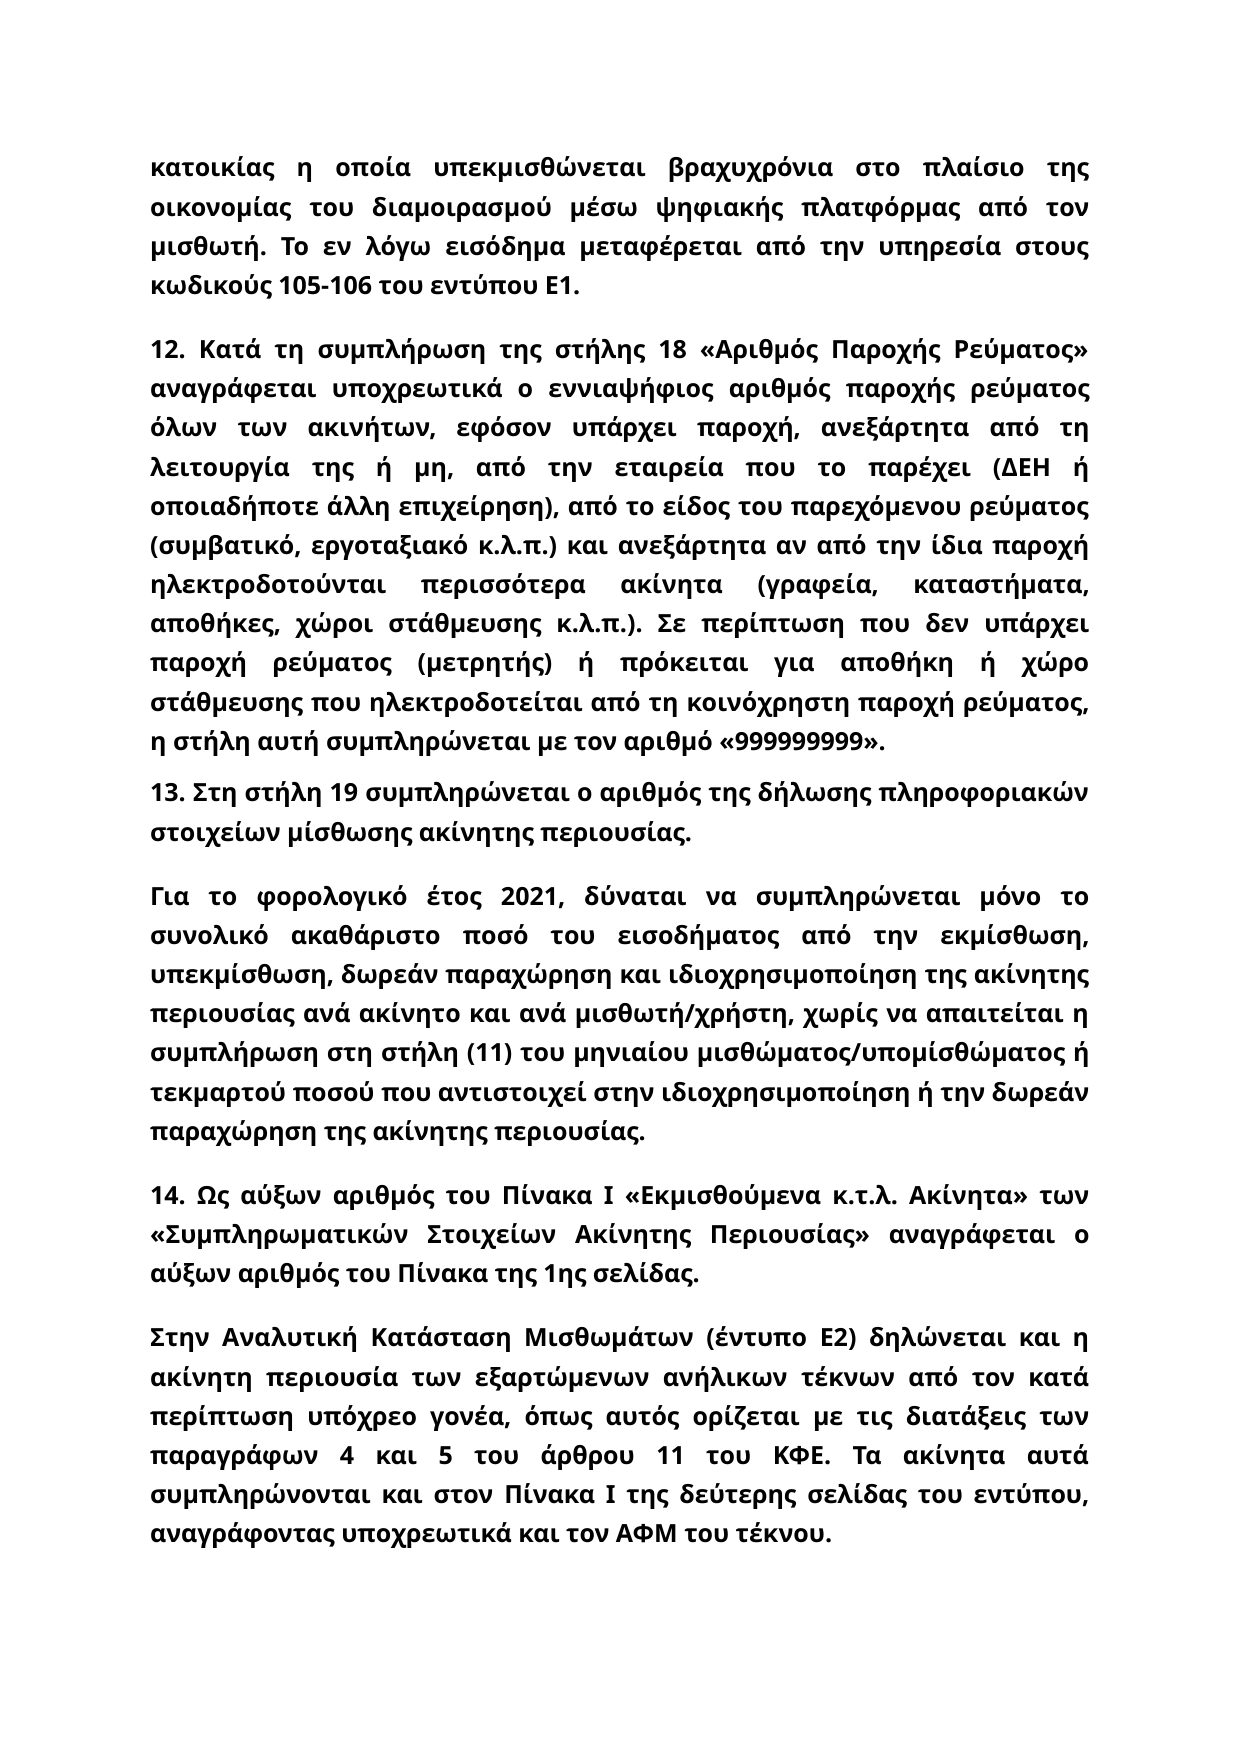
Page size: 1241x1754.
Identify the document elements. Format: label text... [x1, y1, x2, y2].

text Στην Αναλυτική Κατάσταση Μισθωμάτων (έντυπο Ε2) δηλώνεται και η ακίνητη περιουσία των εξαρτώμενων ανήλικων τέκνων από τον κατά περίπτωση υπόχρεο γονέα, όπως αυτός ορίζεται με τις διατάξεις των παραγράφων 4 και 5 του άρθρου 11 του ΚΦΕ. Τα ακίνητα αυτά συμπληρώνονται και στον Πίνακα Ι της δεύτερης σελίδας του εντύπου, αναγράφοντας υποχρεωτικά και τον ΑΦΜ του τέκνου. [150, 1320, 1090, 1550]
text 14. Ως αύξων αριθμός του Πίνακα Ι «Εκμισθούμενα κ.τ.λ. Ακίνητα» των «Συμπληρωματικών Στοιχείων Ακίνητης Περιουσίας» αναγράφεται ο αύξων αριθμός του Πίνακα της 1ης σελίδας. [150, 1177, 1090, 1290]
text 12. Κατά τη συμπλήρωση της στήλης 18 «Αριθμός Παροχής Ρεύματος» αναγράφεται υποχρεωτικά ο εννιαψήφιος αριθμός παροχής ρεύματος όλων των ακινήτων, εφόσον υπάρχει παροχή, ανεξάρτητα από τη λειτουργία της ή μη, από την εταιρεία που το παρέχει (ΔΕΗ ή οποιαδήποτε άλλη επιχείρηση), από το είδος του παρεχόμενου ρεύματος (συμβατικό, εργοταξιακό κ.λ.π.) και ανεξάρτητα αν από την ίδια παροχή ηλεκτροδοτούνται περισσότερα ακίνητα (γραφεία, καταστήματα, αποθήκες, χώροι στάθμευσης κ.λ.π.). Σε περίπτωση που δεν υπάρχει παροχή ρεύματος (μετρητής) ή πρόκειται για αποθήκη ή χώρο στάθμευσης που ηλεκτροδοτείται από τη κοινόχρηστη παροχή ρεύματος, η στήλη αυτή συμπληρώνεται με τον αριθμό «999999999». [150, 332, 1090, 757]
text κατοικίας η οποία υπεκμισθώνεται βραχυχρόνια στο πλαίσιο της οικονομίας του διαμοιρασμού μέσω ψηφιακής πλατφόρμας από τον μισθωτή. Το εν λόγω εισόδημα μεταφέρεται από την υπηρεσία στους κωδικούς 105-106 του εντύπου Ε1. [150, 150, 1090, 302]
text 13. Στη στήλη 19 συμπληρώνεται ο αριθμός της δήλωσης πληροφοριακών στοιχείων μίσθωσης ακίνητης περιουσίας. [150, 775, 1090, 848]
text Για το φορολογικό έτος 2021, δύναται να συμπληρώνεται μόνο το συνολικό ακαθάριστο ποσό του εισοδήματος από την εκμίσθωση, υπεκμίσθωση, δωρεάν παραχώρηση και ιδιοχρησιμοποίηση της ακίνητης περιουσίας ανά ακίνητο και ανά μισθωτή/χρήστη, χωρίς να απαιτείται η συμπλήρωση στη στήλη (11) του μηνιαίου μισθώματος/υπομίσθώματος ή τεκμαρτού ποσού που αντιστοιχεί στην ιδιοχρησιμοποίηση ή την δωρεάν παραχώρηση της ακίνητης περιουσίας. [150, 878, 1090, 1147]
